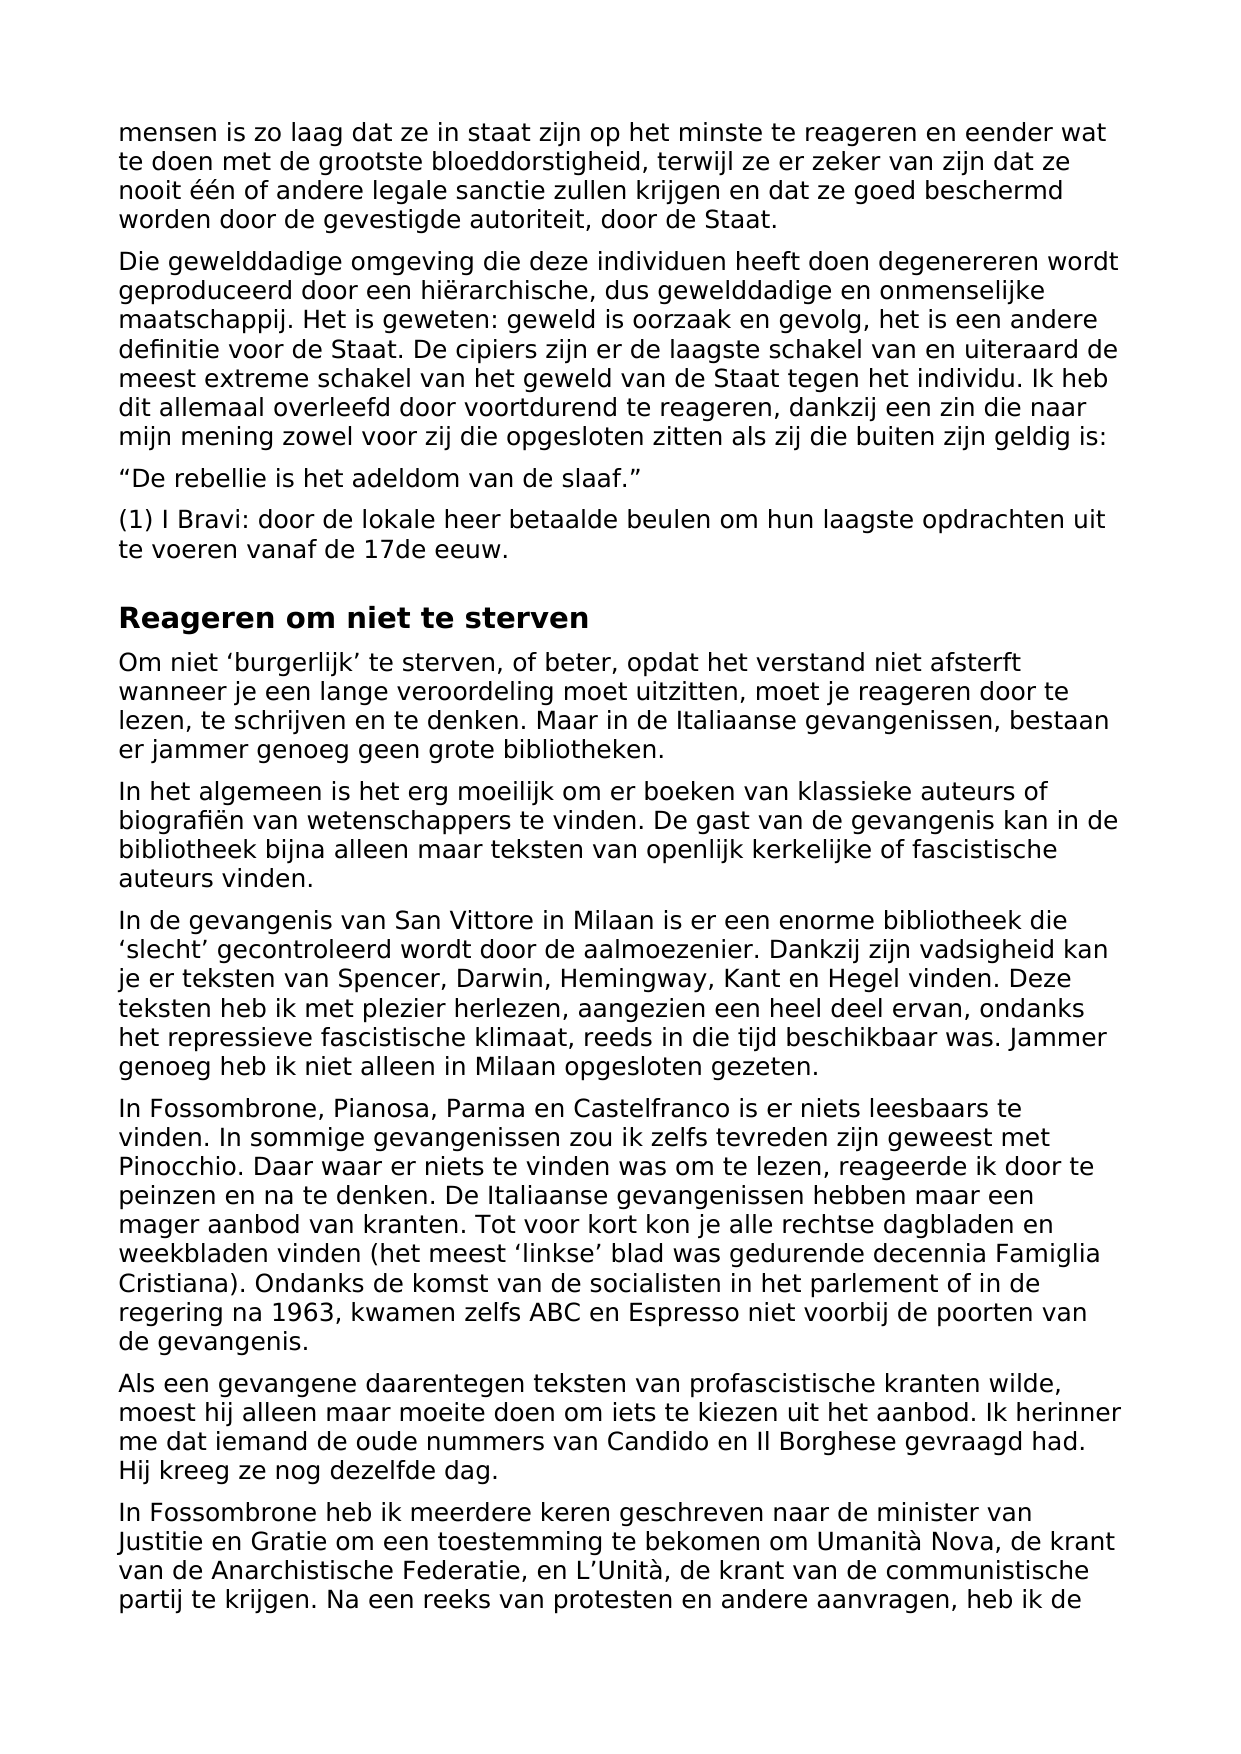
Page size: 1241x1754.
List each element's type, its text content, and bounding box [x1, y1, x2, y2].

text Om niet ‘burgerlijk’ te sterven, of beter, opdat het verstand niet afsterft wanneer je een lange veroordeling moet uitzitten, moet je reageren door te lezen, te schrijven en te denken. Maar in de Italiaanse gevangenissen, bestaan er jammer genoeg geen grote bibliotheken. [118, 648, 1122, 764]
text Als een gevangene daarentegen teksten van profascistische kranten wilde, moest hij alleen maar moeite doen om iets te kiezen uit het aanbod. Ik herinner me dat iemand de oude nummers van Candido en Il Borghese gevraagd had. Hij kreeg ze nog dezelfde dag. [118, 1369, 1122, 1485]
text “De rebellie is het adeldom van de slaaf.” [118, 464, 1122, 493]
text mensen is zo laag dat ze in staat zijn op het minste te reageren en eender wat te doen met de grootste bloeddorstigheid, terwijl ze er zeker van zijn dat ze nooit één of andere legale sanctie zullen krijgen en dat ze goed beschermd worden door de gevestigde autoriteit, door de Staat. [118, 118, 1122, 235]
text In het algemeen is het erg moeilijk om er boeken van klassieke auteurs of biograﬁën van wetenschappers te vinden. De gast van de gevangenis kan in de bibliotheek bijna alleen maar teksten van openlijk kerkelijke of fascistische auteurs vinden. [118, 777, 1122, 894]
text In Fossombrone, Pianosa, Parma en Castelfranco is er niets leesbaars te vinden. In sommige gevangenissen zou ik zelfs tevreden zijn geweest met Pinocchio. Daar waar er niets te vinden was om te lezen, reageerde ik door te peinzen en na te denken. De Italiaanse gevangenissen hebben maar een mager aanbod van kranten. Tot voor kort kon je alle rechtse dagbladen en weekbladen vinden (het meest ‘linkse’ blad was gedurende decennia Famiglia Cristiana). Ondanks de komst van de socialisten in het parlement of in de regering na 1963, kwamen zelfs ABC en Espresso niet voorbij de poorten van de gevangenis. [118, 1094, 1122, 1356]
subtitle Reageren om niet te sterven [118, 601, 1122, 635]
text In Fossombrone heb ik meerdere keren geschreven naar de minister van Justitie en Gratie om een toestemming te bekomen om Umanità Nova, de krant van de Anarchistische Federatie, en L’Unità, de krant van de communistische partij te krijgen. Na een reeks van protesten en andere aanvragen, heb ik de [118, 1498, 1122, 1614]
text In de gevangenis van San Vittore in Milaan is er een enorme bibliotheek die ‘slecht’ gecontroleerd wordt door de aalmoezenier. Dankzij zijn vadsigheid kan je er teksten van Spencer, Darwin, Hemingway, Kant en Hegel vinden. Deze teksten heb ik met plezier herlezen, aangezien een heel deel ervan, ondanks het repressieve fascistische klimaat, reeds in die tijd beschikbaar was. Jammer genoeg heb ik niet alleen in Milaan opgesloten gezeten. [118, 906, 1122, 1081]
text (1) I Bravi: door de lokale heer betaalde beulen om hun laagste opdrachten uit te voeren vanaf de 17de eeuw. [118, 506, 1122, 564]
text Die gewelddadige omgeving die deze individuen heeft doen degenereren wordt geproduceerd door een hiërarchische, dus gewelddadige en onmenselijke maatschappij. Het is geweten: geweld is oorzaak en gevolg, het is een andere deﬁnitie voor de Staat. De cipiers zijn er de laagste schakel van en uiteraard de meest extreme schakel van het geweld van de Staat tegen het individu. Ik heb dit allemaal overleefd door voortdurend te reageren, dankzij een zin die naar mijn mening zowel voor zij die opgesloten zitten als zij die buiten zijn geldig is: [118, 247, 1122, 451]
